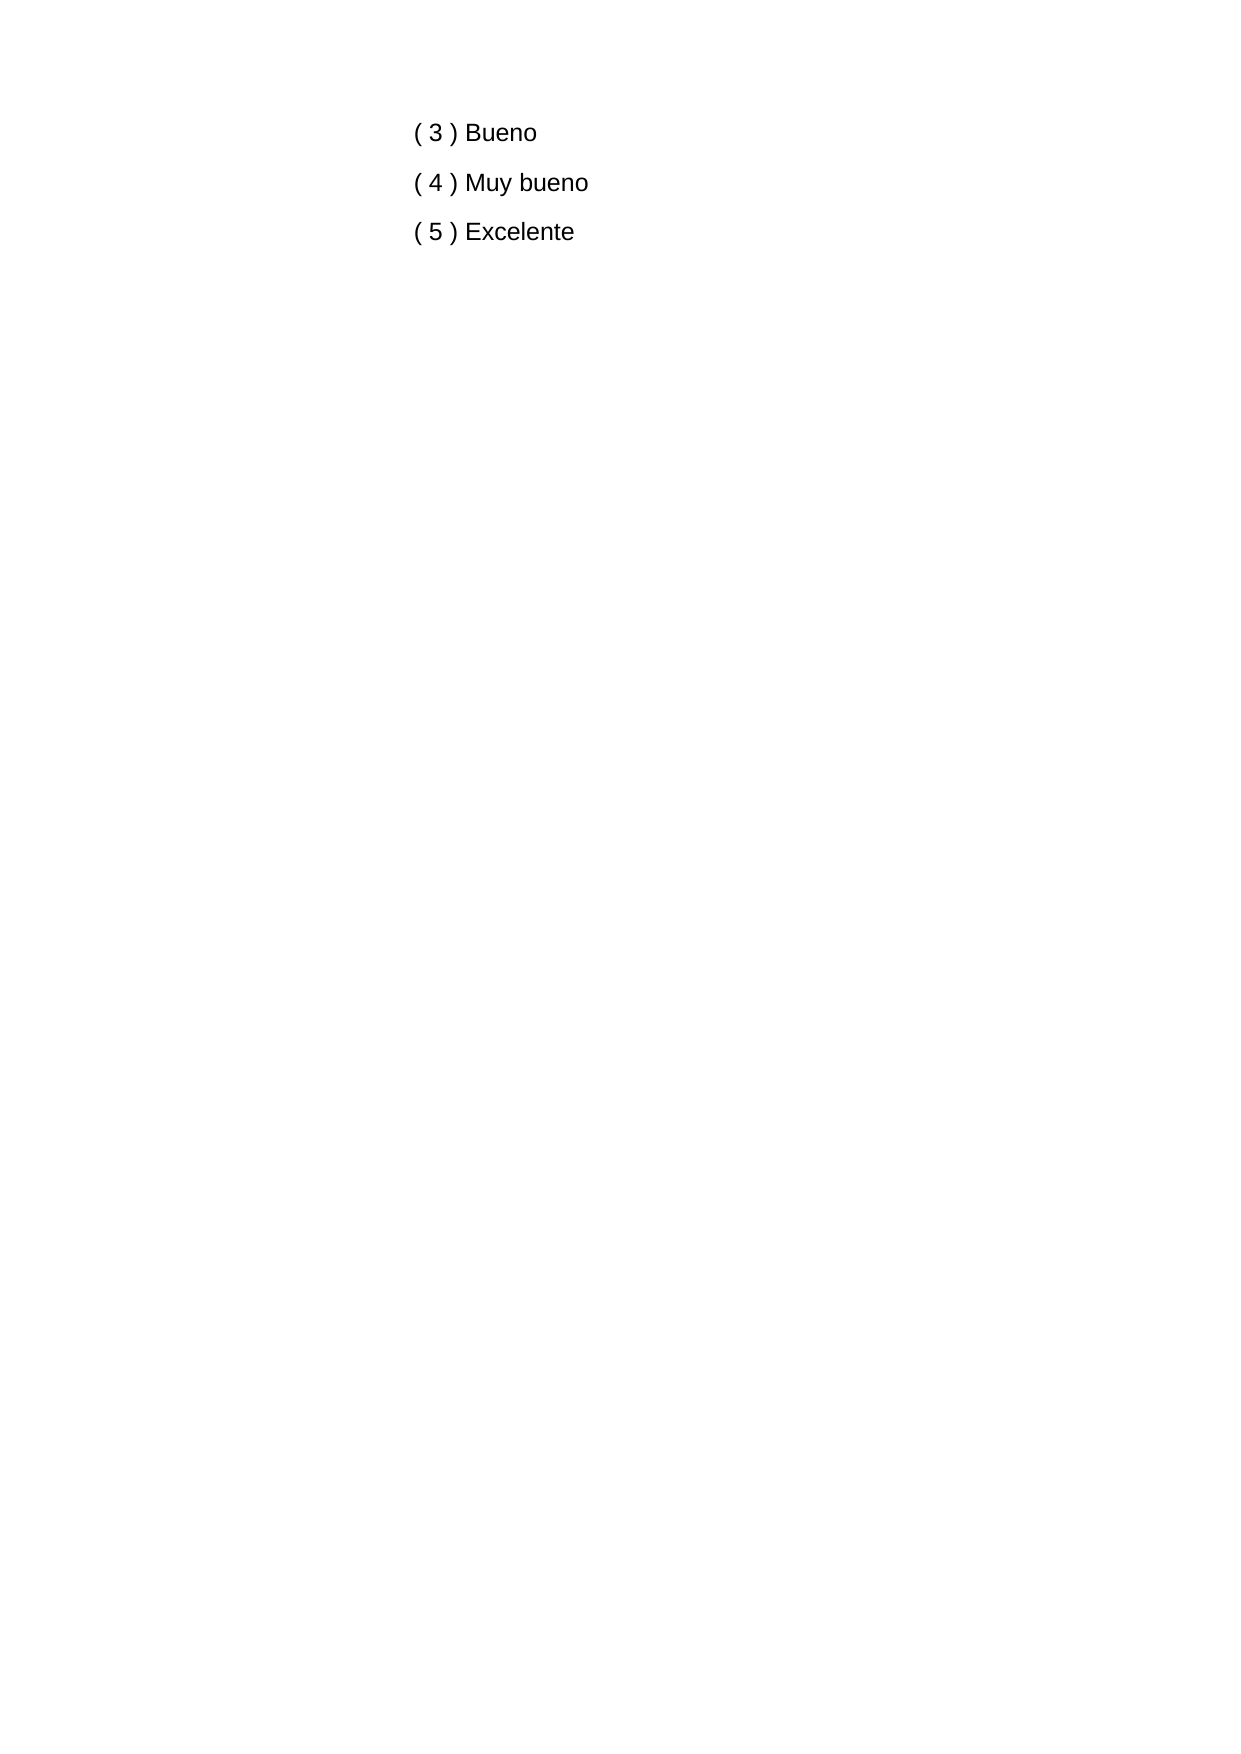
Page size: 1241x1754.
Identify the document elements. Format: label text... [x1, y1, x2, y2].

text ( 4 ) Muy bueno [413, 168, 1122, 196]
text ( 3 ) Bueno [413, 118, 1122, 147]
text ( 5 ) Excelente [413, 217, 1122, 246]
